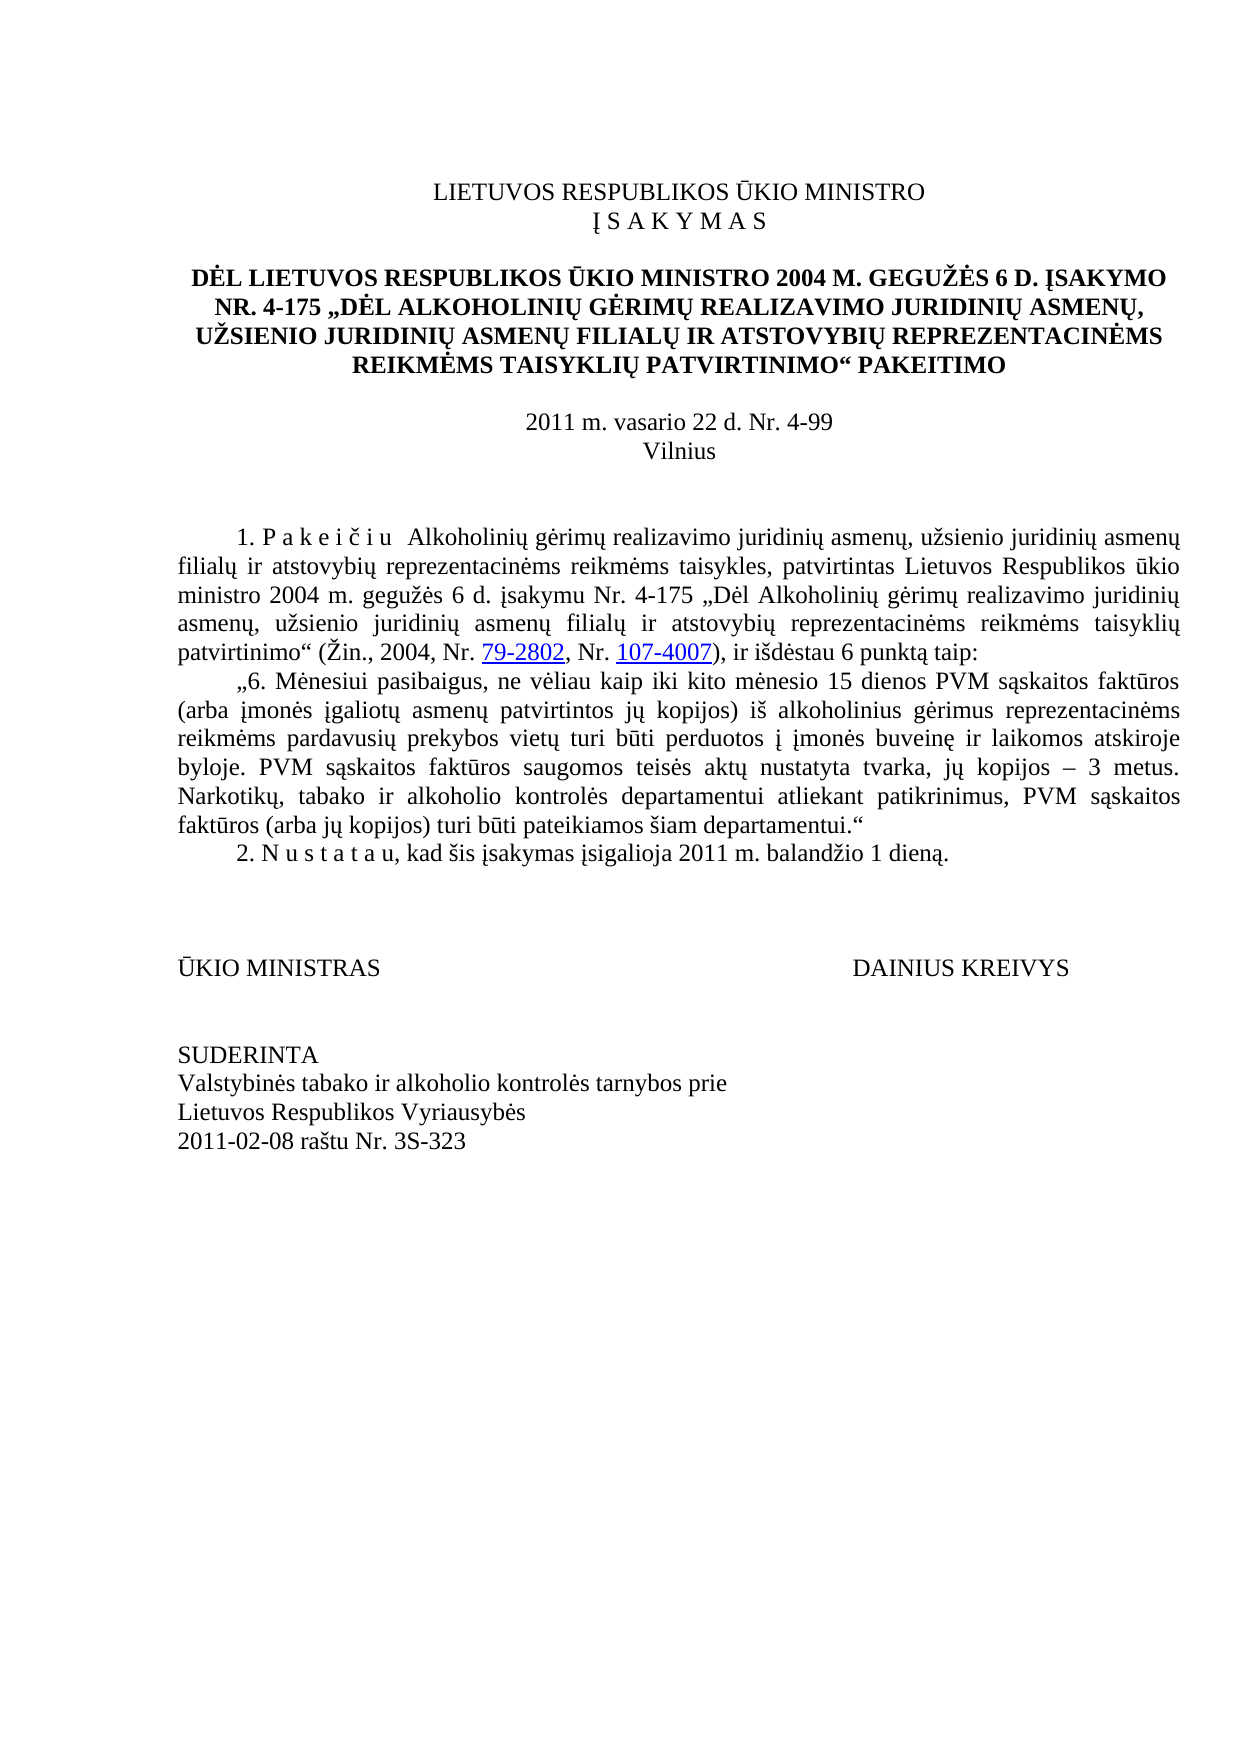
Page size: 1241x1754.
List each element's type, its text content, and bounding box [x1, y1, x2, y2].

text Ūkio ministras Dainius Kreivys [177, 953, 1181, 982]
text Vilnius [177, 436, 1181, 465]
text dėl lietuvos respublikos ūkio ministro 2004 m. gegužės 6 d. įsakymo Nr. 4-175 „dėl ALKOHOLINIŲ GĖRIMŲ REALIZAVIMO JURIDINIŲ ASMENŲ, UŽSIENIO JURIDINIŲ ASMENŲ FILIALŲ IR ATSTOVYBIŲ REPREZENTACINĖMS REIKMĖMS TAISYKLIŲ PAtvirtinimo“ pakeitimo [177, 263, 1181, 378]
text 2011-02-08 raštu Nr. 3S-323 [177, 1126, 1181, 1155]
text 2. Nustatau, kad šis įsakymas įsigalioja 2011 m. balandžio 1 dieną. [177, 838, 1181, 867]
text SUDERINTA [177, 1040, 1181, 1068]
text Lietuvos Respublikos Vyriausybės [177, 1097, 1181, 1126]
text 2011 m. vasario 22 d. Nr. 4-99 [177, 407, 1181, 436]
text Valstybinės tabako ir alkoholio kontrolės tarnybos prie [177, 1068, 1181, 1097]
text ĮSAKYMAS [177, 206, 1181, 235]
text „6. Mėnesiui pasibaigus, ne vėliau kaip iki kito mėnesio 15 dienos PVM sąskaitos faktūros (arba įmonės įgaliotų asmenų patvirtintos jų kopijos) iš alkoholinius gėrimus reprezentacinėms reikmėms pardavusių prekybos vietų turi būti perduotos į įmonės buveinę ir laikomos atskiroje byloje. PVM sąskaitos faktūros saugomos teisės aktų nustatyta tvarka, jų kopijos – 3 metus. Narkotikų, tabako ir alkoholio kontrolės departamentui atliekant patikrinimus, PVM sąskaitos faktūros (arba jų kopijos) turi būti pateikiamos šiam departamentui.“ [177, 666, 1181, 838]
text 1. Pakeičiu Alkoholinių gėrimų realizavimo juridinių asmenų, užsienio juridinių asmenų filialų ir atstovybių reprezentacinėms reikmėms taisykles, patvirtintas Lietuvos Respublikos ūkio ministro 2004 m. gegužės 6 d. įsakymu Nr. 4-175 „Dėl Alkoholinių gėrimų realizavimo juridinių asmenų, užsienio juridinių asmenų filialų ir atstovybių reprezentacinėms reikmėms taisyklių patvirtinimo“ (Žin., 2004, Nr. 79-2802, Nr. 107-4007), ir išdėstau 6 punktą taip: [177, 522, 1181, 666]
text LIETUVOS RESPUBLIKOS ŪKIO MINISTRO [177, 177, 1181, 206]
